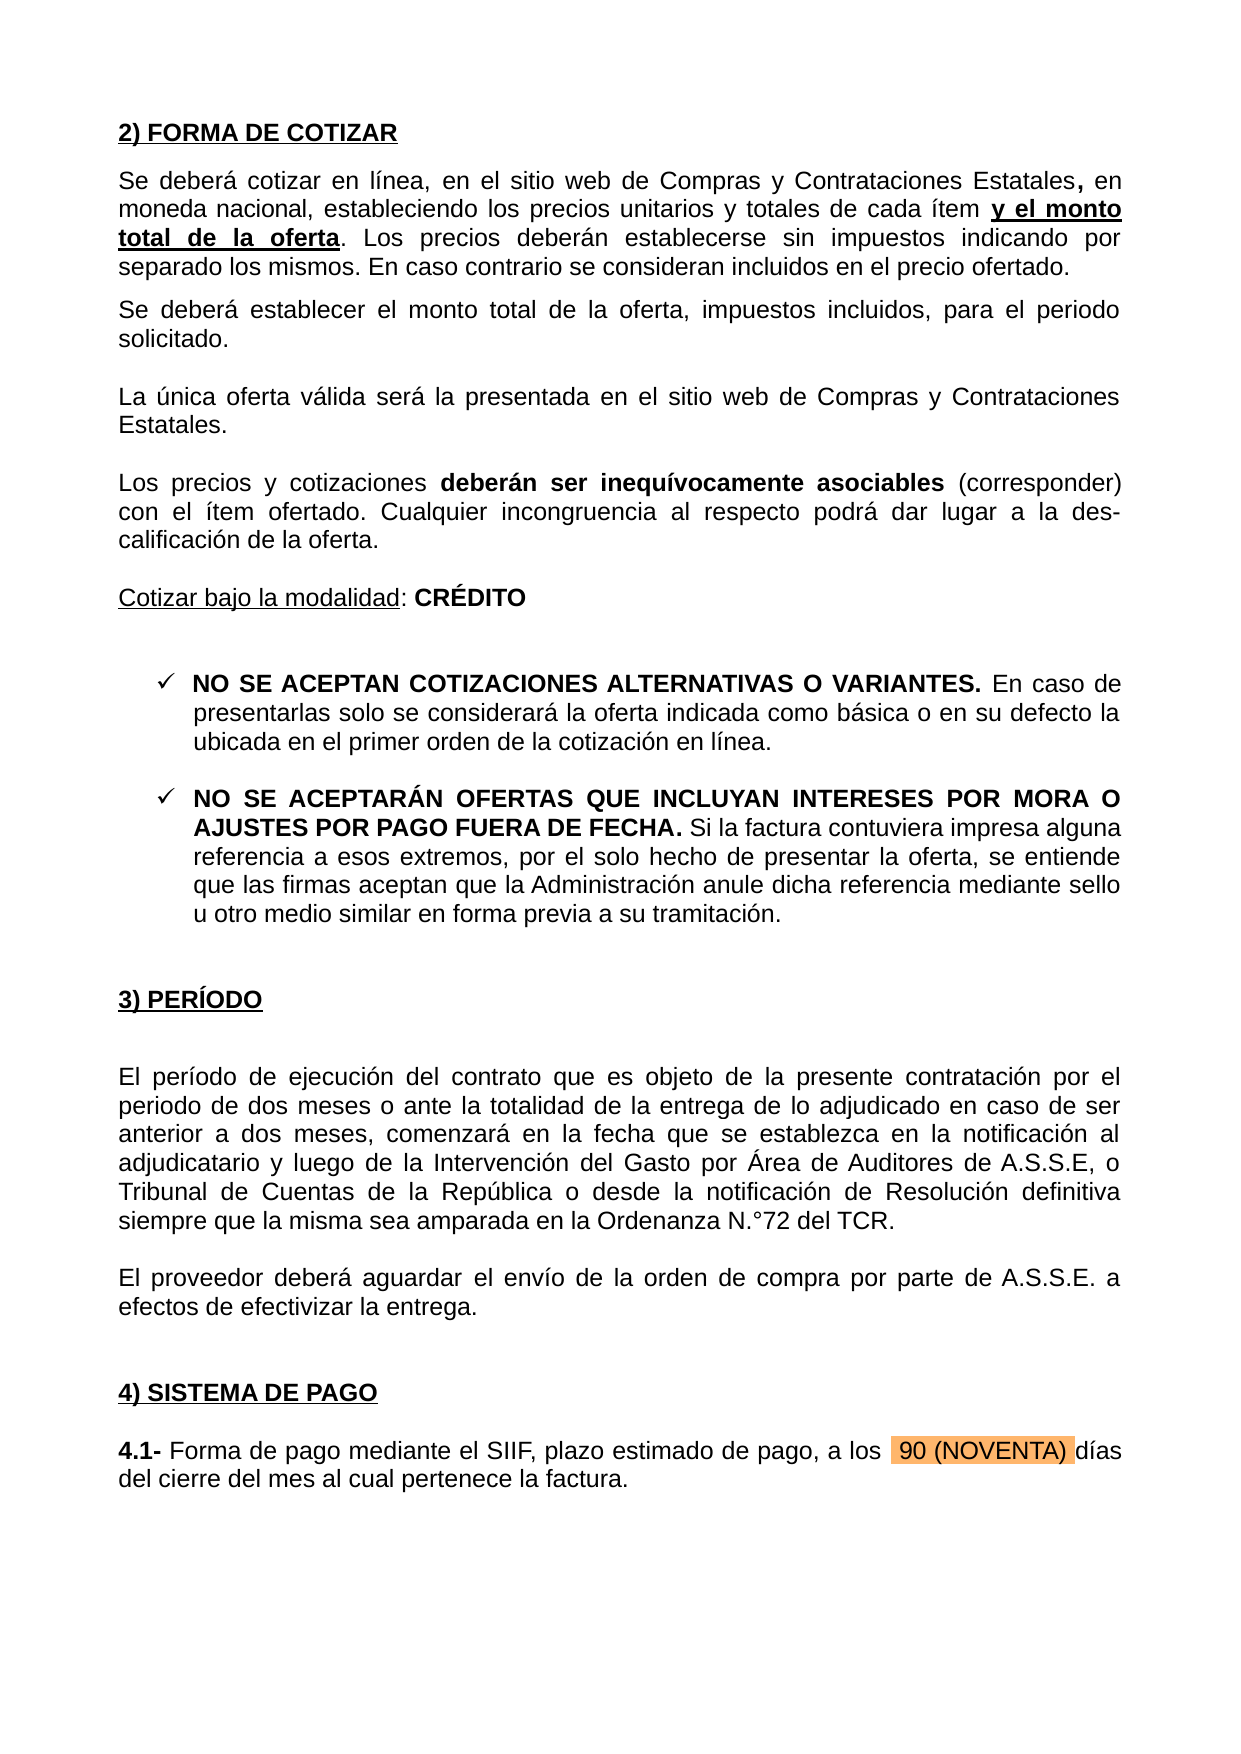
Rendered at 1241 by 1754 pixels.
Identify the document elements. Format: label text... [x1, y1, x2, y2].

text 2) Forma de Cotizar [118, 118, 1122, 147]
text La única oferta válida será la presentada en el sitio web de Compras y Contrataciones Estatales. [118, 382, 1122, 439]
text 3) PERÍODO [118, 986, 1122, 1014]
text Se deberá establecer el monto total de la oferta, impuestos incluidos, para el periodo solicitado. [118, 295, 1122, 353]
text Cotizar bajo la modalidad: CRÉDITO [118, 583, 1122, 612]
text El período de ejecución del contrato que es objeto de la presente contratación por el periodo de dos meses o ante la totalidad de la entrega de lo adjudicado en caso de ser anterior a dos meses, comenzará en la fecha que se establezca en la notificación al adjudicatario y luego de la Intervención del Gasto por Área de Auditores de A.S.S.E, o Tribunal de Cuentas de la República o desde la notificación de Resolución definitiva siempre que la misma sea amparada en la Ordenanza N.°72 del TCR. [118, 1062, 1122, 1234]
text Los precios y cotizaciones deberán ser inequívocamente asociables (corresponder) con el ítem ofertado. Cualquier incongruencia al respecto podrá dar lugar a la des-calificación de la oferta. [118, 468, 1122, 554]
text 4.1- Forma de pago mediante el SIIF, plazo estimado de pago, a los 90 (NOVENTA) días del cierre del mes al cual pertenece la factura. [118, 1436, 1122, 1493]
text El proveedor deberá aguardar el envío de la orden de compra por parte de A.S.S.E. a efectos de efectivizar la entrega. [118, 1263, 1122, 1321]
list NO SE ACEPTARÁN OFERTAS QUE INCLUYAN INTERESES POR MORA O AJUSTES POR PAGO FUERA DE FECHA. Si la factura contuviera impresa alguna referencia a esos extremos, por el solo hecho de presentar la oferta, se entiende que las firmas aceptan que la Administración anule dicha referencia mediante sello u otro medio similar en forma previa a su tramitación. [156, 784, 1122, 928]
text Se deberá cotizar en línea, en el sitio web de Compras y Contrataciones Estatales, en moneda nacional, estableciendo los precios unitarios y totales de cada ítem y el monto total de la oferta. Los precios deberán establecerse sin impuestos indicando por separado los mismos. En caso contrario se consideran incluidos en el precio ofertado. [118, 166, 1122, 281]
list NO SE ACEPTAN COTIZACIONES ALTERNATIVAS O VARIANTES. En caso de presentarlas solo se considerará la oferta indicada como básica o en su defecto la ubicada en el primer orden de la cotización en línea. [156, 669, 1122, 755]
text 4) SISTEMA DE PAGO [118, 1378, 1122, 1407]
